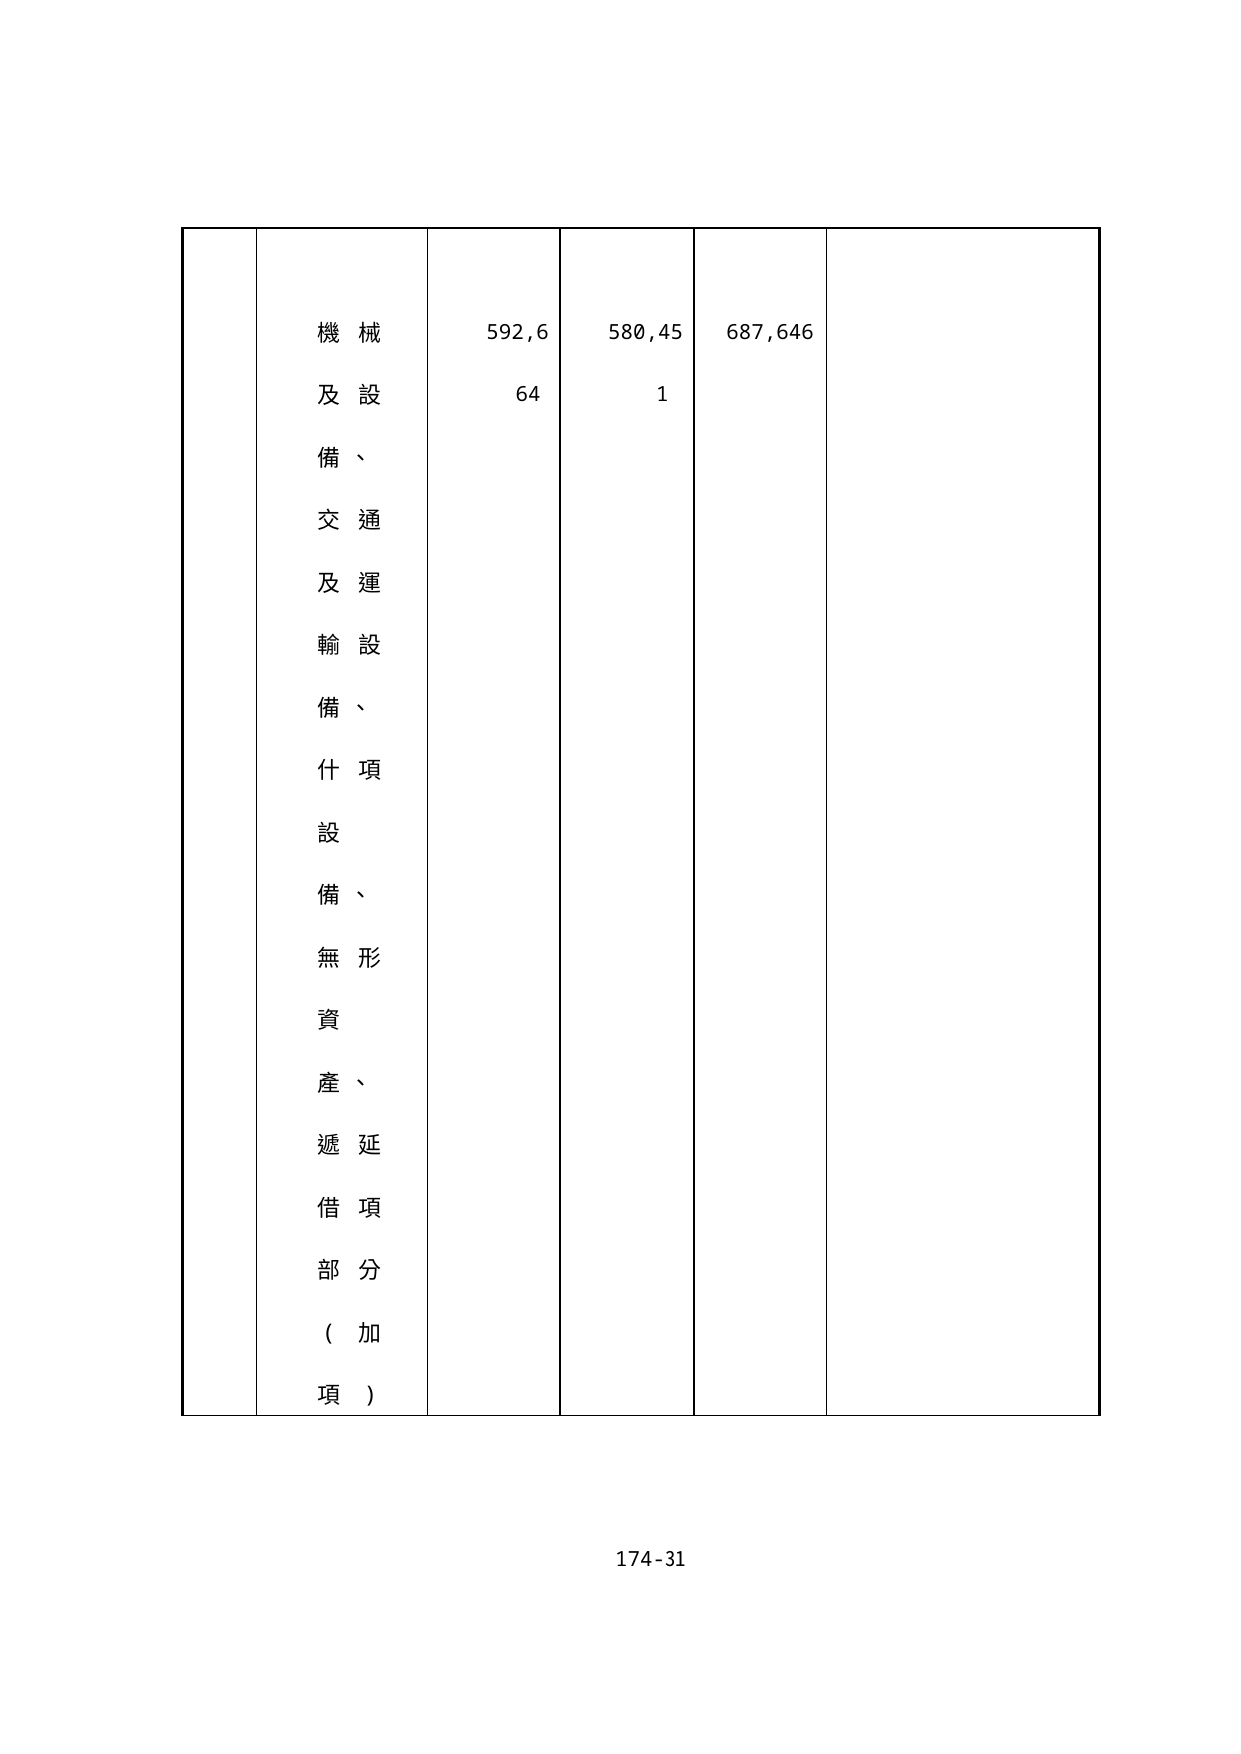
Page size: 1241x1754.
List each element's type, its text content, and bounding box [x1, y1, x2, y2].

table_cell 機械及設備、交通及運輸設備、什項設備、無形資產、遞延借項部分(加項) [257, 229, 427, 1415]
table_cell 687,646 [695, 229, 826, 1415]
table_cell 580,451 [561, 229, 693, 1415]
table_cell [184, 229, 256, 1415]
table_cell 592,664 [428, 229, 559, 1415]
table_cell [827, 229, 1098, 1415]
